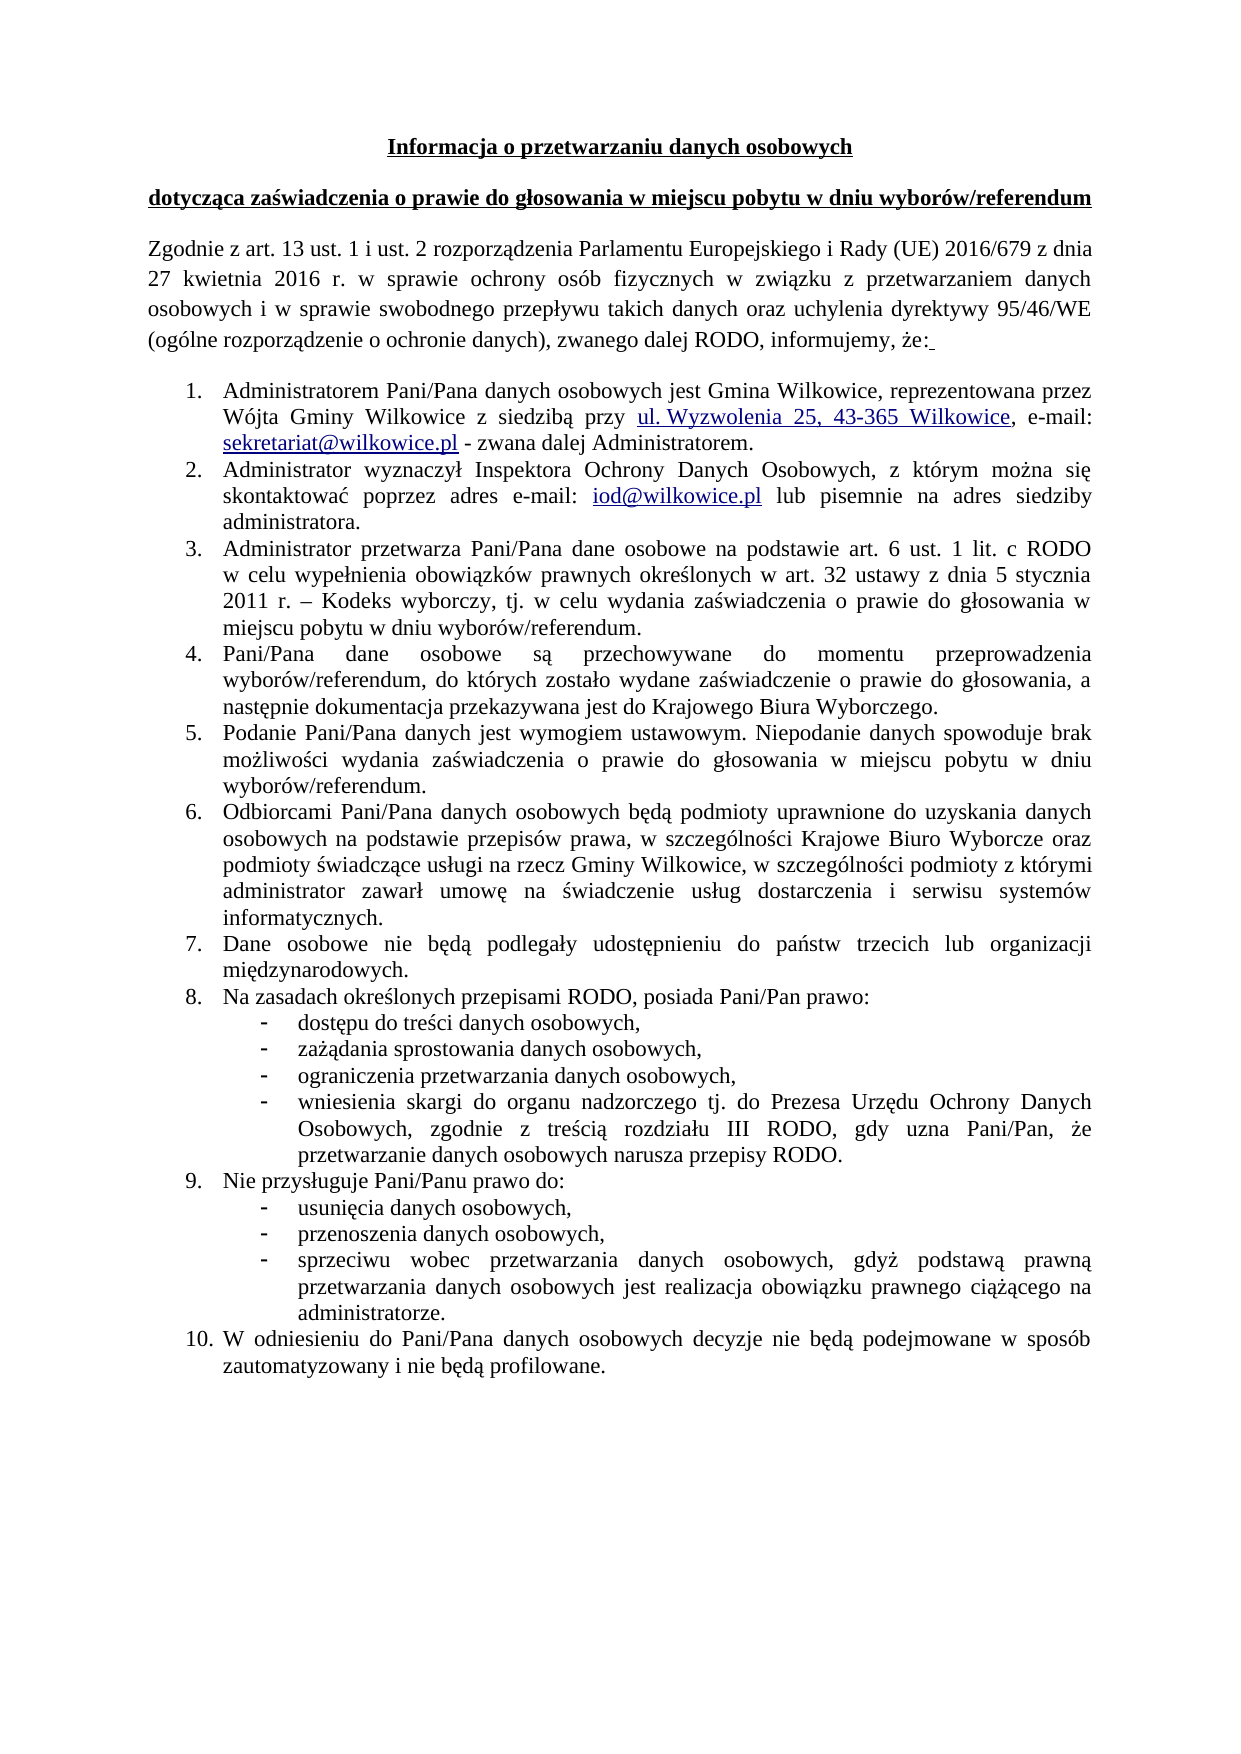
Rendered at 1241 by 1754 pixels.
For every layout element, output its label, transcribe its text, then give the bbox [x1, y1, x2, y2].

list przenoszenia danych osobowych, [260, 1220, 1093, 1246]
list Administrator wyznaczył Inspektora Ochrony Danych Osobowych, z którym można się skontaktować poprzez adres e-mail: iod@wilkowice.pl lub pisemnie na adres siedziby administratora. [185, 456, 1093, 535]
list Odbiorcami Pani/Pana danych osobowych będą podmioty uprawnione do uzyskania danych osobowych na podstawie przepisów prawa, w szczególności Krajowe Biuro Wyborcze oraz podmioty świadczące usługi na rzecz Gminy Wilkowice, w szczególności podmioty z którymi administrator zawarł umowę na świadczenie usług dostarczenia i serwisu systemów informatycznych. [185, 798, 1093, 930]
list Nie przysługuje Pani/Panu prawo do: [185, 1167, 1093, 1194]
list Na zasadach określonych przepisami RODO, posiada Pani/Pan prawo: [185, 983, 1093, 1009]
list usunięcia danych osobowych, [260, 1194, 1093, 1220]
list Pani/Pana dane osobowe są przechowywane do momentu przeprowadzenia wyborów/referendum, do których zostało wydane zaświadczenie o prawie do głosowania, a następnie dokumentacja przekazywana jest do Krajowego Biura Wyborczego. [185, 640, 1093, 719]
list Administratorem Pani/Pana danych osobowych jest Gmina Wilkowice, reprezentowana przez Wójta Gminy Wilkowice z siedzibą przy ul. Wyzwolenia 25, 43-365 Wilkowice, e-mail: sekretariat@wilkowice.pl - zwana dalej Administratorem. [185, 377, 1093, 456]
list ograniczenia przetwarzania danych osobowych, [260, 1062, 1093, 1088]
text dotycząca zaświadczenia o prawie do głosowania w miejscu pobytu w dniu wyborów/referendum [148, 184, 1093, 210]
list wniesienia skargi do organu nadzorczego tj. do Prezesa Urzędu Ochrony Danych Osobowych, zgodnie z treścią rozdziału III RODO, gdy uzna Pani/Pan, że przetwarzanie danych osobowych narusza przepisy RODO. [260, 1088, 1093, 1167]
list W odniesieniu do Pani/Pana danych osobowych decyzje nie będą podejmowane w sposób zautomatyzowany i nie będą profilowane. [185, 1325, 1093, 1378]
list sprzeciwu wobec przetwarzania danych osobowych, gdyż podstawą prawną przetwarzania danych osobowych jest realizacja obowiązku prawnego ciążącego na administratorze. [260, 1246, 1093, 1325]
list zażądania sprostowania danych osobowych, [260, 1036, 1093, 1062]
list Podanie Pani/Pana danych jest wymogiem ustawowym. Niepodanie danych spowoduje brak możliwości wydania zaświadczenia o prawie do głosowania w miejscu pobytu w dniu wyborów/referendum. [185, 719, 1093, 798]
list Administrator przetwarza Pani/Pana dane osobowe na podstawie art. 6 ust. 1 lit. c RODO w celu wypełnienia obowiązków prawnych określonych w art. 32 ustawy z dnia 5 stycznia 2011 r. – Kodeks wyborczy, tj. w celu wydania zaświadczenia o prawie do głosowania w miejscu pobytu w dniu wyborów/referendum. [185, 535, 1093, 640]
list Dane osobowe nie będą podlegały udostępnieniu do państw trzecich lub organizacji międzynarodowych. [185, 930, 1093, 983]
list dostępu do treści danych osobowych, [260, 1009, 1093, 1036]
text Zgodnie z art. 13 ust. 1 i ust. 2 rozporządzenia Parlamentu Europejskiego i Rady (UE) 2016/679 z dnia 27 kwietnia 2016 r. w sprawie ochrony osób fizycznych w związku z przetwarzaniem danych osobowych i w sprawie swobodnego przepływu takich danych oraz uchylenia dyrektywy 95/46/WE (ogólne rozporządzenie o ochronie danych), zwanego dalej RODO, informujemy, że: [148, 235, 1093, 352]
text Informacja o przetwarzaniu danych osobowych [148, 133, 1093, 159]
